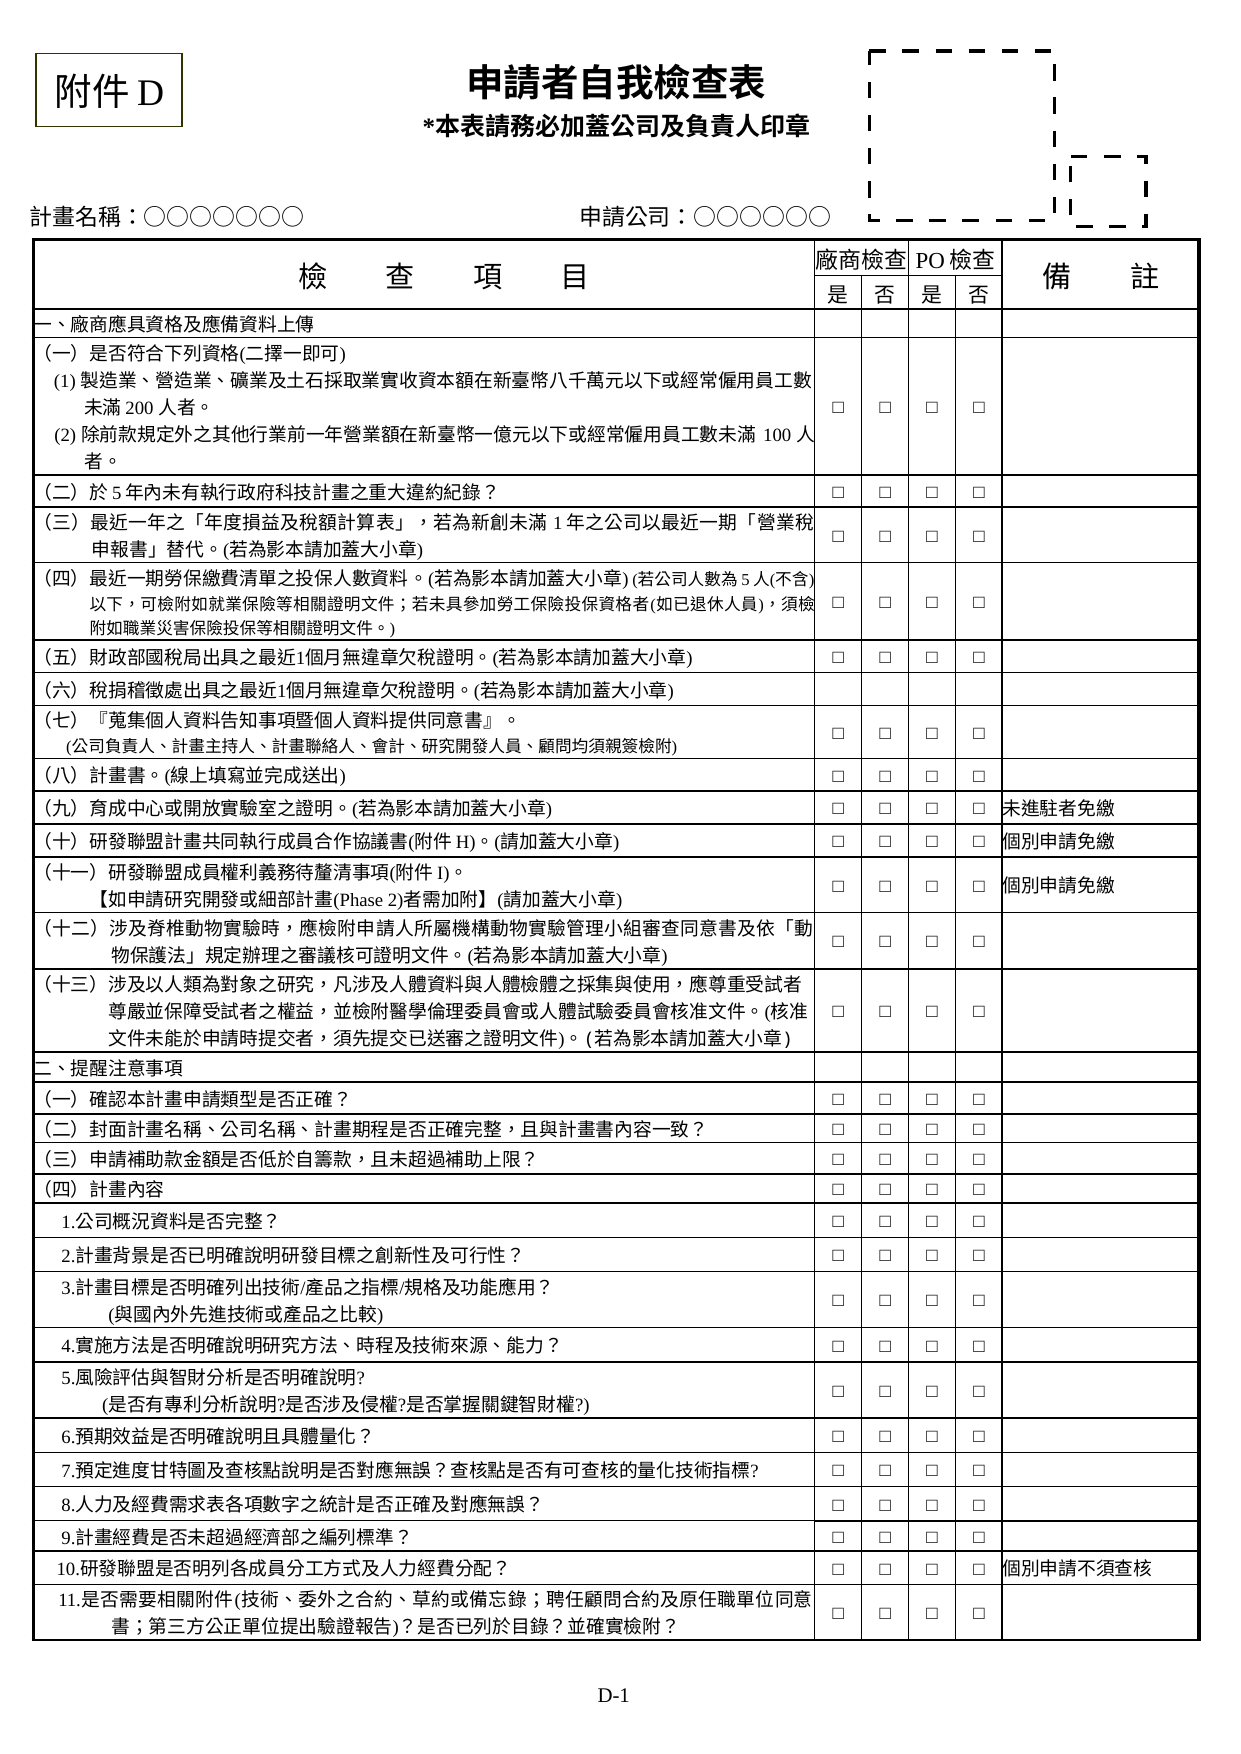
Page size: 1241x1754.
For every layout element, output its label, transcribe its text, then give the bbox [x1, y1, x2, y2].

table_cell [1003, 1522, 1197, 1550]
table_cell [1003, 310, 1197, 337]
table_cell □ [862, 825, 908, 856]
table_cell [1003, 1487, 1197, 1520]
table_cell □ [815, 913, 861, 968]
table_cell □ [956, 1487, 1001, 1520]
table_cell □ [909, 563, 955, 639]
table_cell □ [815, 1522, 861, 1550]
table_header 備 註 [1003, 241, 1197, 308]
table_cell □ [862, 1585, 908, 1639]
table_cell □ [862, 1238, 908, 1271]
table_cell □ [862, 1328, 908, 1361]
table_cell [1003, 476, 1197, 506]
table_cell □ [815, 792, 861, 823]
table_cell □ [862, 858, 908, 912]
table_cell 6.預期效益是否明確說明且具體量化？ [35, 1419, 814, 1451]
table_cell [1003, 338, 1197, 474]
table_cell 11.是否需要相關附件(技術、委外之合約、草約或備忘錄；聘任顧問合約及原任職單位同意書；第三方公正單位提出驗證報告)？是否已列於目錄？並確實檢附？ [35, 1585, 814, 1639]
table_cell □ [862, 338, 908, 474]
table_cell 是 [815, 276, 861, 308]
table_cell （十）研發聯盟計畫共同執行成員合作協議書(附件H)。(請加蓋大小章) [35, 825, 814, 856]
table_cell □ [815, 1204, 861, 1236]
table_cell □ [909, 1083, 955, 1113]
table_cell □ [862, 476, 908, 506]
table_cell 5.風險評估與智財分析是否明確說明? (是否有專利分析說明?是否涉及侵權?是否掌握關鍵智財權?) [35, 1363, 814, 1417]
table_cell 二、提醒注意事項 [35, 1053, 814, 1081]
table_cell （七）『蒐集個人資料告知事項暨個人資料提供同意書』。 (公司負責人、計畫主持人、計畫聯絡人、會計、研究開發人員、顧問均須親簽檢附) [35, 706, 814, 757]
table_cell □ [909, 1363, 955, 1417]
table_cell □ [815, 641, 861, 672]
table_cell □ [909, 913, 955, 968]
table_cell 是 [909, 276, 955, 308]
table_cell □ [815, 1363, 861, 1417]
text [18, 53, 35, 107]
table_cell □ [956, 476, 1001, 506]
table_cell □ [956, 1453, 1001, 1486]
table_cell 4.實施方法是否明確說明研究方法、時程及技術來源、能力？ [35, 1328, 814, 1361]
table_cell □ [815, 1552, 861, 1583]
table_cell □ [909, 1204, 955, 1236]
table_cell （二）於5年內未有執行政府科技計畫之重大違約紀錄？ [35, 476, 814, 506]
table_cell □ [815, 1419, 861, 1451]
table_cell □ [956, 792, 1001, 823]
table_cell □ [815, 338, 861, 474]
table_cell □ [862, 563, 908, 639]
table_cell [909, 310, 955, 337]
table_cell [862, 673, 908, 704]
table_cell □ [956, 563, 1001, 639]
table_cell [1003, 759, 1197, 790]
table_cell □ [909, 1585, 955, 1639]
table_cell 1.公司概況資料是否完整？ [35, 1204, 814, 1236]
table_cell （一）是否符合下列資格(二擇一即可) (1) 製造業、營造業、礦業及土石採取業實收資本額在新臺幣八千萬元以下或經常僱用員工數未滿200 人者。 (2) 除前款規定外之其他行業前一年營業額在新臺幣一億元以下或經常僱用員工數未滿100 人者。 [35, 338, 814, 474]
table_cell □ [956, 1363, 1001, 1417]
table_cell □ [862, 1453, 908, 1486]
table_cell □ [909, 1238, 955, 1271]
text [1055, 53, 1214, 107]
table_cell 未進駐者免繳 [1003, 792, 1197, 823]
table_cell □ [862, 1204, 908, 1236]
table_cell [1003, 1419, 1197, 1451]
table_cell 否 [956, 276, 1001, 308]
table_cell [1003, 1585, 1197, 1639]
table_cell [1003, 641, 1197, 672]
table_cell 9.計畫經費是否未超過經濟部之編列標準？ [35, 1521, 814, 1550]
table_cell □ [862, 508, 908, 562]
table_cell □ [909, 858, 955, 912]
text 計畫名稱：○○○○○○○ 申請公司：○○○○○○ [18, 199, 1200, 232]
table_cell [1003, 1328, 1197, 1361]
table_cell □ [862, 1143, 908, 1173]
table_cell □ [909, 508, 955, 562]
table_cell 一、廠商應具資格及應備資料上傳 [35, 310, 814, 337]
table_cell □ [815, 1453, 861, 1486]
table_cell □ [909, 759, 955, 790]
table_cell [815, 310, 861, 337]
table_cell （十二）涉及脊椎動物實驗時，應檢附申請人所屬機構動物實驗管理小組審查同意書及依「動物保護法」規定辦理之審議核可證明文件。(若為影本請加蓋大小章) [35, 913, 814, 968]
table_header 廠商檢查 [815, 241, 908, 275]
table_cell □ [909, 1453, 955, 1486]
table_cell （二）封面計畫名稱、公司名稱、計畫期程是否正確完整，且與計畫書內容一致？ [35, 1115, 814, 1142]
table_cell （九）育成中心或開放實驗室之證明。(若為影本請加蓋大小章) [35, 792, 814, 823]
table_cell （八）計畫書。(線上填寫並完成送出) [35, 759, 814, 790]
table_cell □ [862, 1175, 908, 1202]
table_cell □ [909, 1175, 955, 1202]
table_cell （五）財政部國稅局出具之最近1個月無違章欠稅證明。(若為影本請加蓋大小章) [35, 641, 814, 672]
table_cell □ [956, 1328, 1001, 1361]
table_cell □ [862, 641, 908, 672]
table_cell □ [956, 641, 1001, 672]
table_cell □ [862, 1083, 908, 1113]
text [37, 54, 181, 126]
table_cell [1003, 1053, 1197, 1081]
table_cell □ [909, 1522, 955, 1550]
table_cell （十一）研發聯盟成員權利義務待釐清事項(附件I)。 【如申請研究開發或細部計畫(Phase 2)者需加附】(請加蓋大小章) [35, 858, 814, 912]
table_cell □ [815, 1272, 861, 1327]
table_cell [956, 673, 1001, 704]
table_cell □ [815, 1175, 861, 1202]
table_cell □ [909, 1272, 955, 1327]
table_cell 否 [862, 276, 908, 308]
table_cell □ [956, 338, 1001, 474]
table_cell □ [956, 858, 1001, 912]
table_cell □ [862, 1487, 908, 1520]
text *本表請務必加蓋公司及負責人印章 [18, 107, 869, 143]
table_cell □ [956, 1083, 1001, 1113]
table_cell □ [862, 792, 908, 823]
table_cell □ [815, 1328, 861, 1361]
table_cell □ [956, 1204, 1001, 1236]
table_cell □ [862, 759, 908, 790]
table_cell □ [956, 1115, 1001, 1142]
table_cell [1003, 1238, 1197, 1271]
table_cell □ [909, 641, 955, 672]
table_cell （六）稅捐稽徵處出具之最近1個月無違章欠稅證明。(若為影本請加蓋大小章) [35, 673, 814, 704]
text 申請者自我檢查表 [183, 53, 869, 107]
table_cell [1003, 1363, 1197, 1417]
table_cell □ [815, 1487, 861, 1520]
table_cell [1003, 913, 1197, 968]
table_cell □ [862, 1522, 908, 1550]
text 附件D [52, 62, 166, 116]
table_cell □ [909, 706, 955, 757]
table_cell （四）最近一期勞保繳費清單之投保人數資料。(若為影本請加蓋大小章) (若公司人數為5人(不含)以下，可檢附如就業保險等相關證明文件；若未具參加勞工保險投保資格者(如已退休人員)，須檢附如職業災害保險投保等相關證明文件。) [35, 563, 814, 639]
table_cell 個別申請不須查核 [1003, 1552, 1197, 1583]
table_cell [1003, 970, 1197, 1051]
table_cell □ [956, 1238, 1001, 1271]
table_cell □ [815, 1585, 861, 1639]
table_cell [1003, 706, 1197, 757]
table_cell （一）確認本計畫申請類型是否正確？ [35, 1083, 814, 1113]
table_cell □ [956, 1552, 1001, 1583]
text [1055, 107, 1214, 143]
table_cell □ [909, 1487, 955, 1520]
table_cell □ [956, 1272, 1001, 1327]
table_cell □ [956, 508, 1001, 562]
table_cell □ [956, 825, 1001, 856]
table_cell □ [909, 1552, 955, 1583]
table_cell [909, 673, 955, 704]
table_cell □ [909, 476, 955, 506]
table_cell □ [862, 1272, 908, 1327]
table_cell [815, 1053, 861, 1081]
table_cell [956, 1053, 1001, 1081]
table_cell □ [862, 1363, 908, 1417]
table_header 檢 查 項 目 [35, 241, 814, 308]
table_cell [1003, 1143, 1197, 1173]
table_cell [1003, 563, 1197, 639]
table_cell □ [909, 1328, 955, 1361]
table_cell [815, 673, 861, 704]
table_cell [1003, 1272, 1197, 1327]
table_cell □ [956, 913, 1001, 968]
table_cell □ [862, 1115, 908, 1142]
table_cell □ [909, 792, 955, 823]
table_cell [1003, 1175, 1197, 1202]
table_cell □ [815, 508, 861, 562]
table_cell □ [956, 706, 1001, 757]
table_cell [1003, 1083, 1197, 1113]
table_cell □ [956, 1419, 1001, 1451]
table_cell □ [862, 913, 908, 968]
table_cell □ [862, 706, 908, 757]
table_cell □ [956, 1585, 1001, 1639]
table_cell □ [815, 1238, 861, 1271]
table_cell 8.人力及經費需求表各項數字之統計是否正確及對應無誤？ [35, 1487, 814, 1520]
table_cell [1003, 1115, 1197, 1142]
table_cell □ [909, 825, 955, 856]
table_cell 7.預定進度甘特圖及查核點說明是否對應無誤？查核點是否有可查核的量化技術指標? [35, 1453, 814, 1486]
table_cell [862, 1053, 908, 1081]
table_cell □ [815, 970, 861, 1051]
table_cell □ [956, 1522, 1001, 1550]
table_cell （三）申請補助款金額是否低於自籌款，且未超過補助上限？ [35, 1143, 814, 1173]
table_cell 個別申請免繳 [1003, 825, 1197, 856]
table_cell □ [909, 1115, 955, 1142]
table_cell □ [909, 338, 955, 474]
table_cell 3.計畫目標是否明確列出技術/產品之指標/規格及功能應用？ (與國內外先進技術或產品之比較) [35, 1272, 814, 1327]
table_cell □ [815, 706, 861, 757]
table_cell [1003, 673, 1197, 704]
table_cell □ [956, 1143, 1001, 1173]
table_cell [1003, 1453, 1197, 1486]
table_cell □ [956, 970, 1001, 1051]
table_cell [862, 310, 908, 337]
table_cell □ [862, 970, 908, 1051]
table_cell □ [815, 1143, 861, 1173]
table_cell □ [956, 1175, 1001, 1202]
table_cell □ [815, 1115, 861, 1142]
table_cell （十三）涉及以人類為對象之研究，凡涉及人體資料與人體檢體之採集與使用，應尊重受試者尊嚴並保障受試者之權益，並檢附醫學倫理委員會或人體試驗委員會核准文件。(核准文件未能於申請時提交者，須先提交已送審之證明文件)。(若為影本請加蓋大小章) [35, 970, 814, 1051]
table_cell 個別申請免繳 [1003, 858, 1197, 912]
table_cell □ [862, 1419, 908, 1451]
table_cell [909, 1053, 955, 1081]
table_cell □ [815, 825, 861, 856]
table_cell □ [909, 970, 955, 1051]
table_cell 2.計畫背景是否已明確說明研發目標之創新性及可行性？ [35, 1238, 814, 1271]
table_cell [1003, 1204, 1197, 1236]
table_cell □ [909, 1143, 955, 1173]
table_cell [1003, 508, 1197, 562]
table_cell □ [815, 759, 861, 790]
table_cell [956, 310, 1001, 337]
table_header PO檢查 [909, 241, 1001, 275]
table_cell （三）最近一年之「年度損益及稅額計算表」，若為新創未滿1年之公司以最近一期「營業稅申報書」替代。(若為影本請加蓋大小章) [35, 508, 814, 562]
table_cell □ [909, 1419, 955, 1451]
table_cell □ [815, 1083, 861, 1113]
table_cell □ [815, 858, 861, 912]
table_cell □ [815, 476, 861, 506]
table_cell 10.研發聯盟是否明列各成員分工方式及人力經費分配？ [35, 1552, 814, 1583]
table_cell （四）計畫內容 [35, 1175, 814, 1202]
table_cell □ [956, 759, 1001, 790]
table_cell □ [815, 563, 861, 639]
table_cell □ [862, 1552, 908, 1583]
